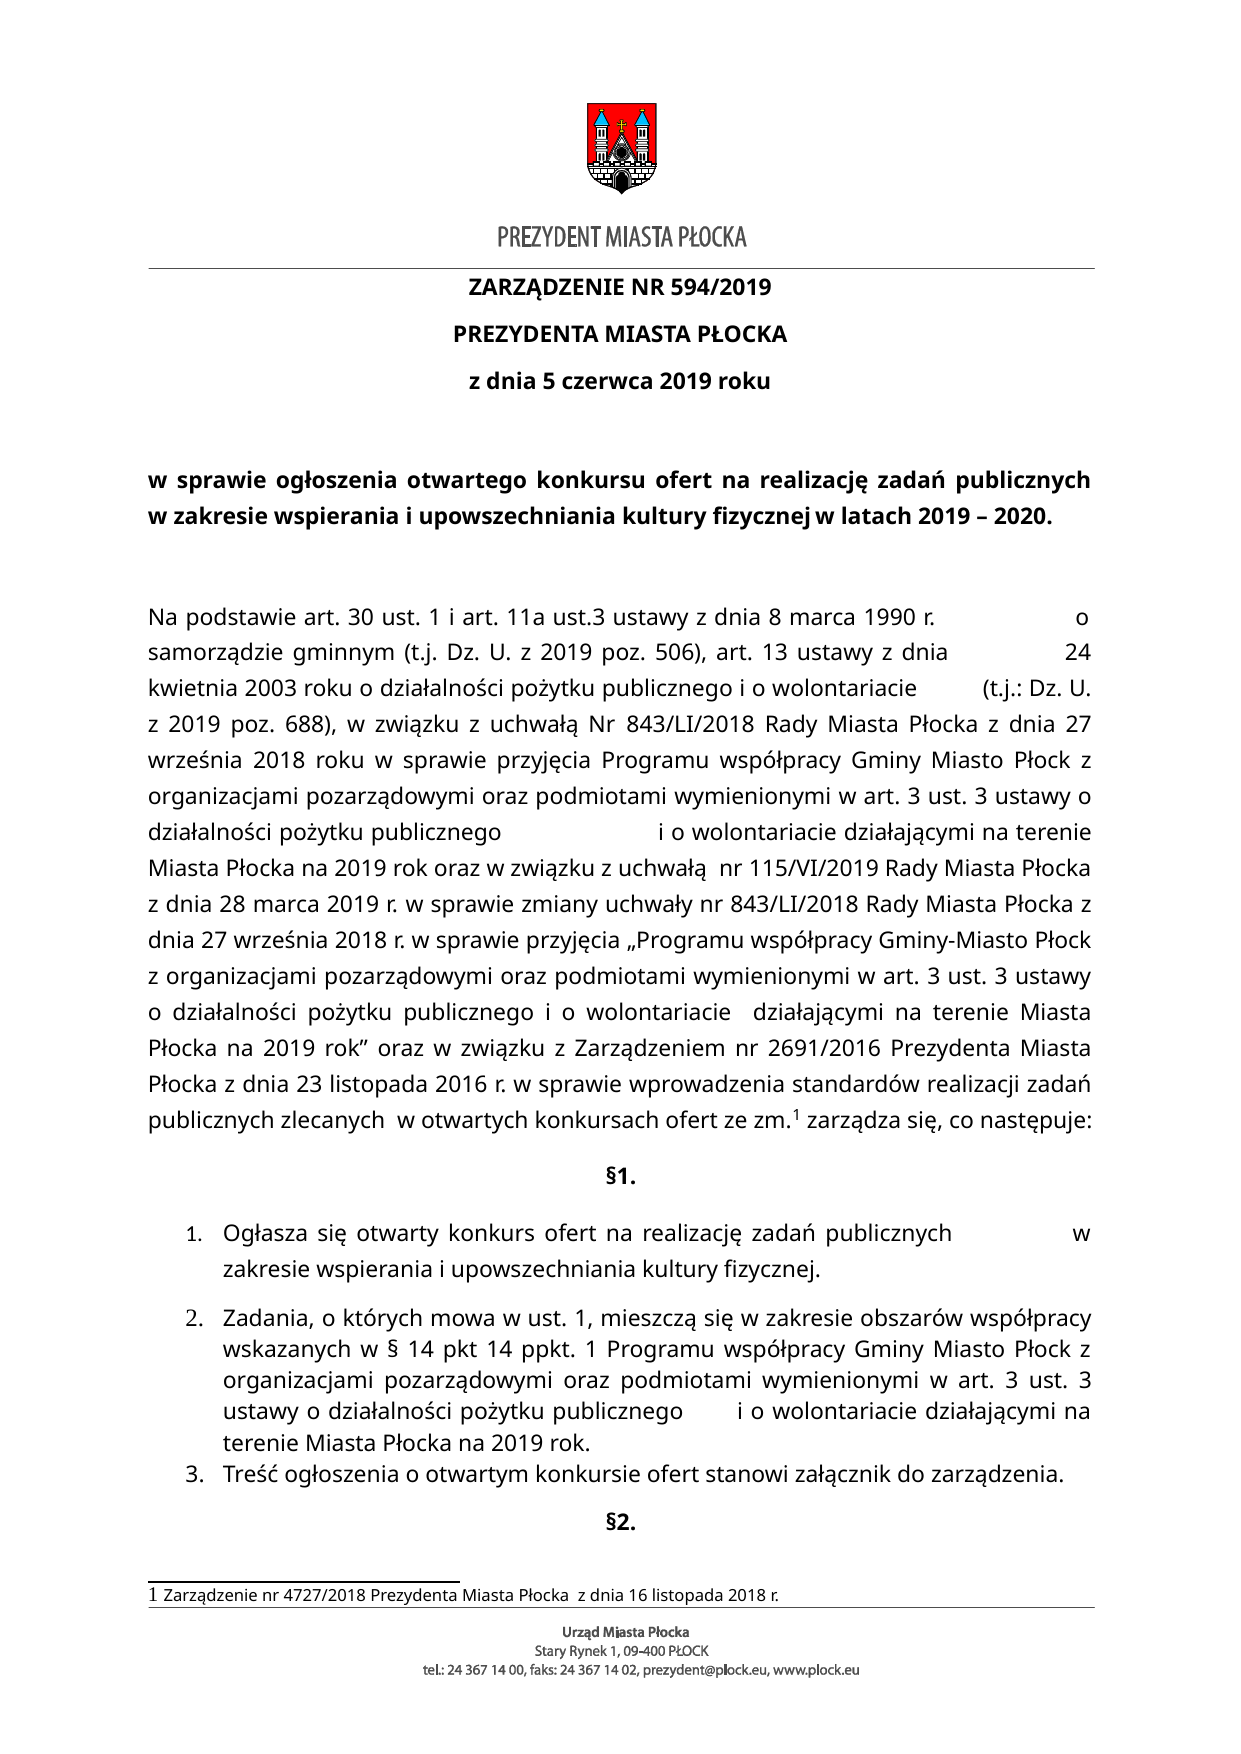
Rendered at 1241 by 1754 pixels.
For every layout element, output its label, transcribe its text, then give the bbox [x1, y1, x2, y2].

list Ogłasza się otwarty konkurs ofert na realizację zadań publicznych w zakresie wspierania i upowszechniania kultury fizycznej. [185, 1217, 1092, 1284]
text Na podstawie art. 30 ust. 1 i art. 11a ust.3 ustawy z dnia 8 marca 1990 r. o samorządzie gminnym (t.j. Dz. U. z 2019 poz. 506), art. 13 ustawy z dnia 24 kwietnia 2003 roku o działalności pożytku publicznego i o wolontariacie (t.j.: Dz. U. z 2019 poz. 688), w związku z uchwałą Nr 843/LI/2018 Rady Miasta Płocka z dnia 27 września 2018 roku w sprawie przyjęcia Programu współpracy Gminy Miasto Płock z organizacjami pozarządowymi oraz podmiotami wymienionymi w art. 3 ust. 3 ustawy o działalności pożytku publicznego i o wolontariacie działającymi na terenie Miasta Płocka na 2019 rok oraz w związku z uchwałą nr 115/VI/2019 Rady Miasta Płocka z dnia 28 marca 2019 r. w sprawie zmiany uchwały nr 843/LI/2018 Rady Miasta Płocka z dnia 27 września 2018 r. w sprawie przyjęcia „Programu współpracy Gminy-Miasto Płock z organizacjami pozarządowymi oraz podmiotami wymienionymi w art. 3 ust. 3 ustawy o działalności pożytku publicznego i o wolontariacie działającymi na terenie Miasta Płocka na 2019 rok” oraz w związku z Zarządzeniem nr 2691/2016 Prezydenta Miasta Płocka z dnia 23 listopada 2016 r. w sprawie wprowadzenia standardów realizacji zadań publicznych zlecanych w otwartych konkursach ofert ze zm. zarządza się, co następuje: [148, 600, 1092, 1135]
list Zadania, o których mowa w ust. 1, mieszczą się w zakresie obszarów współpracy wskazanych w § 14 pkt 14 ppkt. 1 Programu współpracy Gminy Miasto Płock z organizacjami pozarządowymi oraz podmiotami wymienionymi w art. 3 ust. 3 ustawy o działalności pożytku publicznego i o wolontariacie działającymi na terenie Miasta Płocka na 2019 rok. [185, 1301, 1092, 1458]
list Treść ogłoszenia o otwartym konkursie ofert stanowi załącznik do zarządzenia. [185, 1458, 1092, 1489]
subtitle ZARZĄDZENIE NR 594/2019 [148, 271, 1092, 302]
text z dnia 5 czerwca 2019 roku [148, 365, 1092, 396]
text w sprawie ogłoszenia otwartego konkursu ofert na realizację zadań publicznych w zakresie wspierania i upowszechniania kultury fizycznej w latach 2019 – 2020. [148, 464, 1092, 531]
text §2. [149, 1506, 1092, 1537]
text §1. [149, 1160, 1092, 1192]
text Zarządzenie nr 4727/2018 Prezydenta Miasta Płocka z dnia 16 listopada 2018 r. [148, 1582, 1092, 1606]
text PREZYDENTA MIASTA PŁOCKA [148, 318, 1092, 349]
